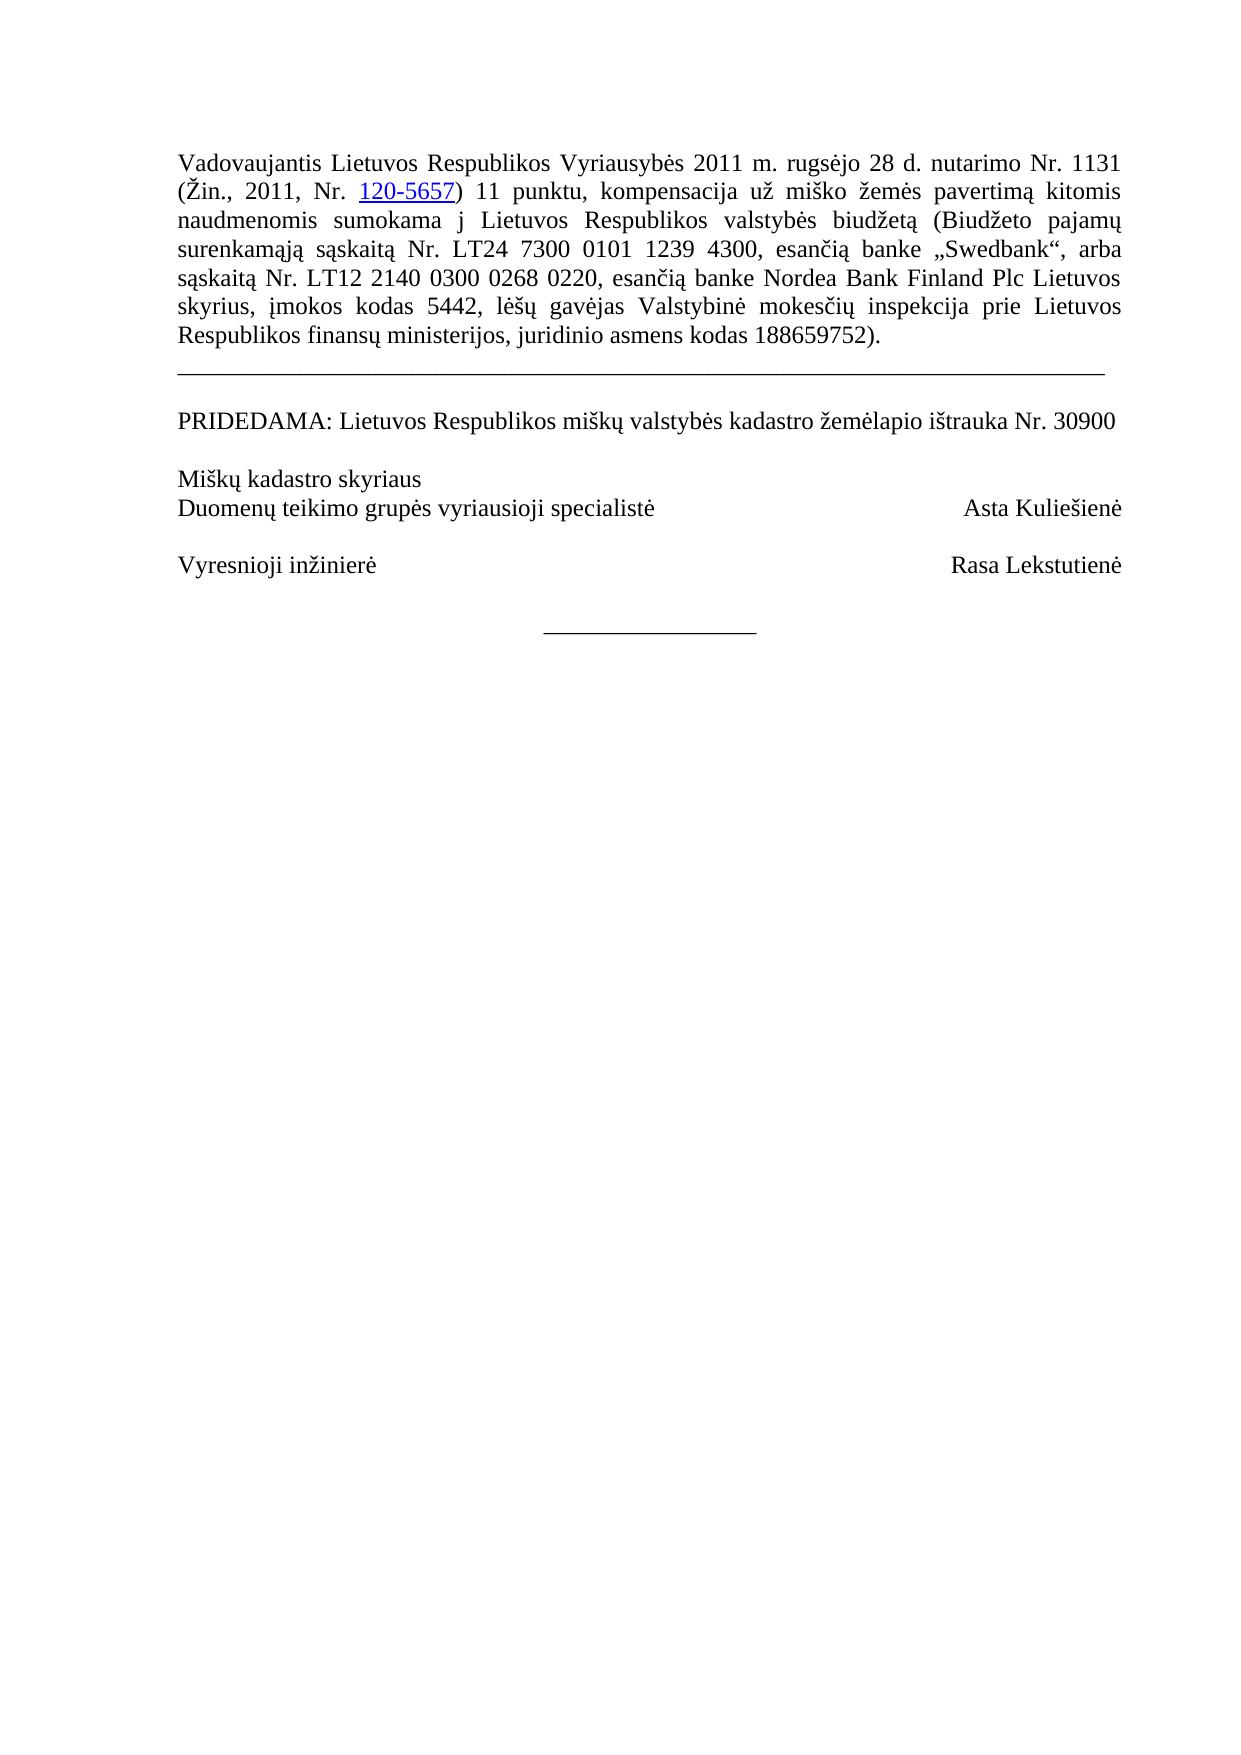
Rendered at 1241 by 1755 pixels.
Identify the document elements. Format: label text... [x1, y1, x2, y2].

text Duomenų teikimo grupės vyriausioji specialistė Asta Kuliešienė [177, 493, 1122, 521]
text _________________ [177, 608, 1122, 636]
text Vadovaujantis Lietuvos Respublikos Vyriausybės 2011 m. rugsėjo 28 d. nutarimo Nr. 1131 (Žin., 2011, Nr. 120-5657) 11 punktu, kompensacija už miško žemės pavertimą kitomis naudmenomis sumokama j Lietuvos Respublikos valstybės biudžetą (Biudžeto pajamų surenkamąją sąskaitą Nr. LT24 7300 0101 1239 4300, esančią banke „Swedbank“, arba sąskaitą Nr. LT12 2140 0300 0268 0220, esančią banke Nordea Bank Finland Plc Lietuvos skyrius, įmokos kodas 5442, lėšų gavėjas Valstybinė mokesčių inspekcija prie Lietuvos Respublikos finansų ministerijos, juridinio asmens kodas 188659752). [177, 148, 1122, 349]
text PRIDEDAMA: Lietuvos Respublikos miškų valstybės kadastro žemėlapio ištrauka Nr. 30900 [177, 406, 1122, 435]
text _ [177, 349, 1122, 378]
text Miškų kadastro skyriaus [177, 464, 1122, 493]
text Vyresnioji inžinierė Rasa Lekstutienė [177, 550, 1122, 579]
